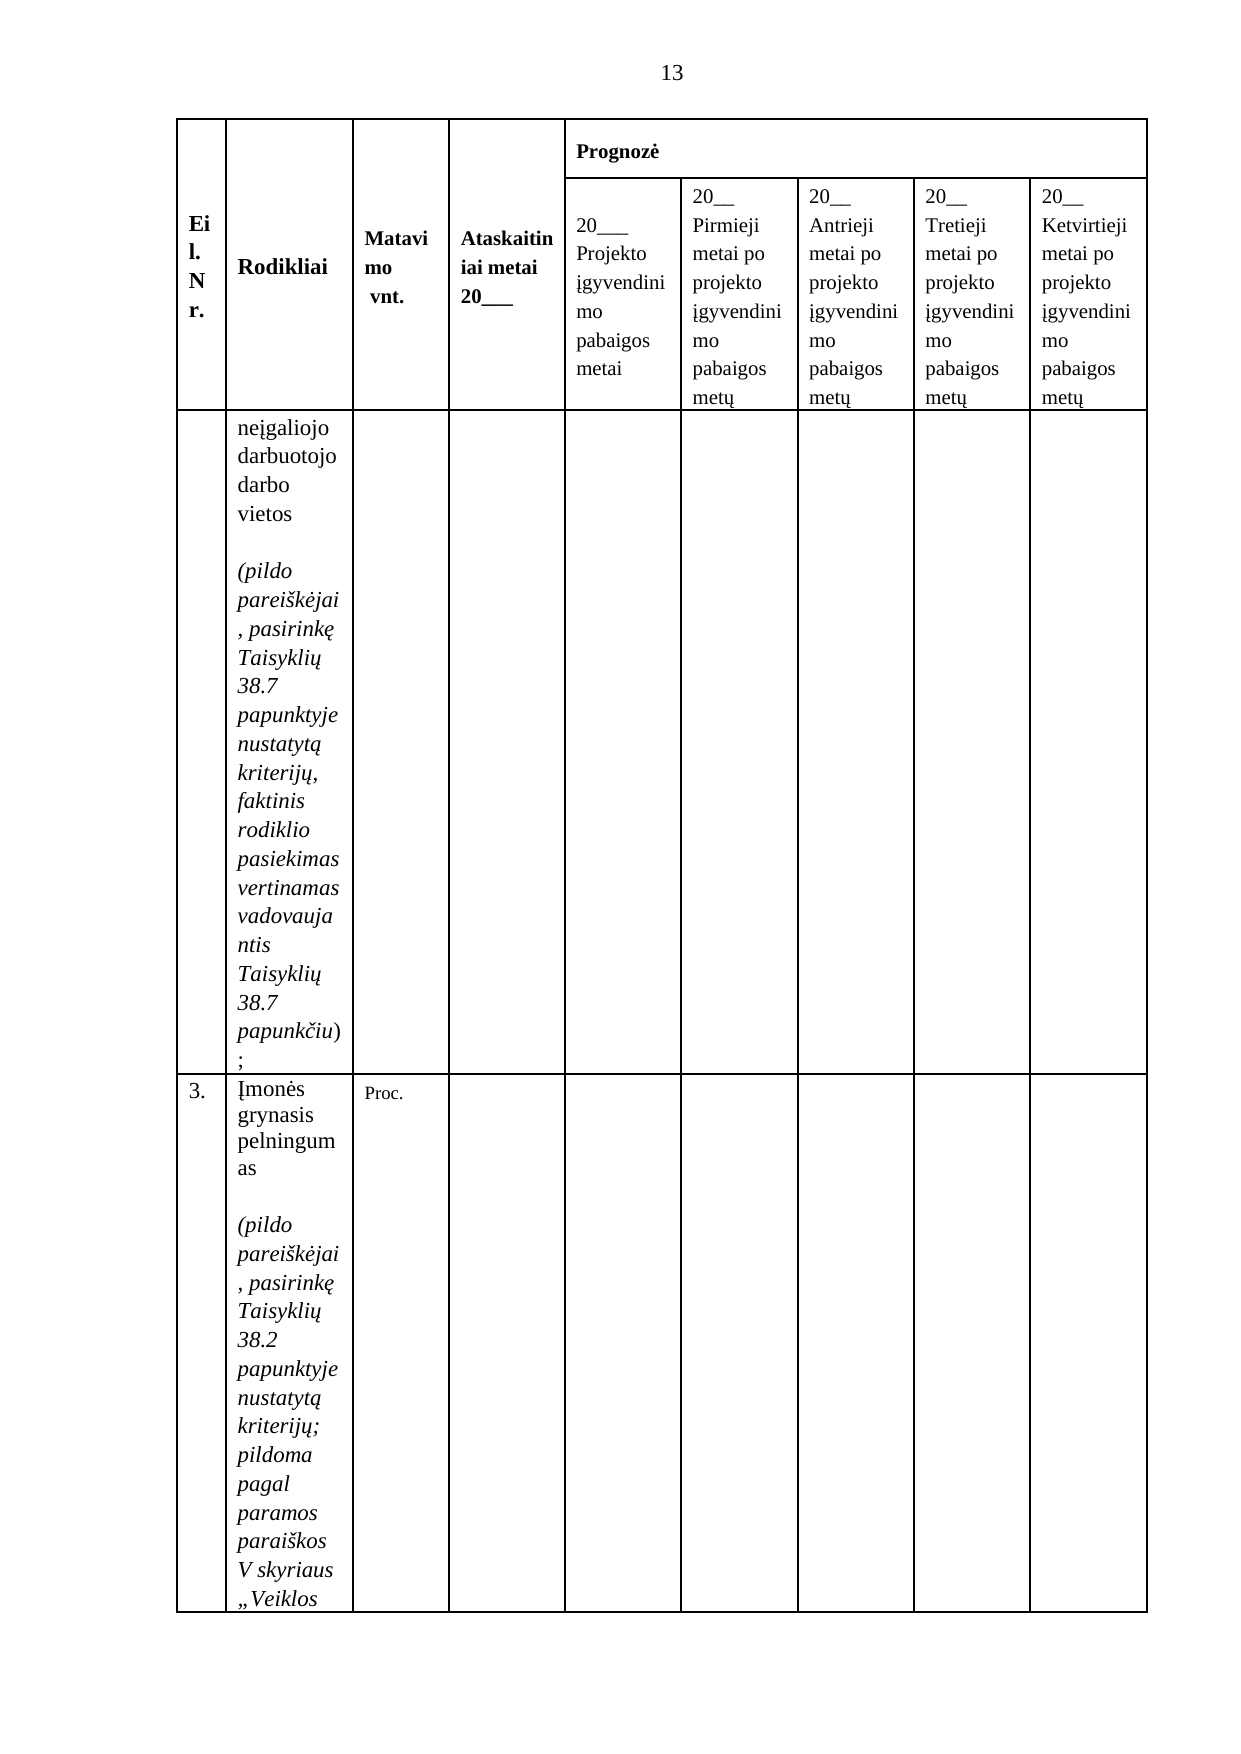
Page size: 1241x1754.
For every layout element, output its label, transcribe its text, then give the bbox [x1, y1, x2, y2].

table_header Prognozė [566, 120, 1146, 177]
table_cell [682, 1075, 797, 1611]
table_cell [178, 411, 225, 1072]
table_cell Įmonės grynasis pelningumas (pildo pareiškėjai, pasirinkę Taisyklių 38.2 papunktyje nustatytą kriterijų; pildoma pagal paramos paraiškos V skyriaus „Veiklos [227, 1075, 352, 1611]
table_cell 20__ Antrieji metai po projekto įgyvendinimo pabaigos metų [799, 179, 913, 409]
table_cell [450, 411, 564, 1072]
table_cell [354, 411, 448, 1072]
table_cell [682, 411, 797, 1072]
table_header Ataskaitiniai metai 20___ [450, 120, 564, 409]
table_cell neįgaliojo darbuotojo darbo vietos (pildo pareiškėjai, pasirinkę Taisyklių 38.7 papunktyje nustatytą kriterijų, faktinis rodiklio pasiekimas vertinamas vadovaujantis Taisyklių 38.7 papunkčiu); [227, 411, 352, 1072]
table_cell Proc. [354, 1075, 448, 1611]
table_cell 3. [178, 1075, 225, 1611]
table_cell [566, 411, 680, 1072]
table_cell [1031, 1075, 1146, 1611]
table_cell 20__ Pirmieji metai po projekto įgyvendinimo pabaigos metų [682, 179, 797, 409]
table_header Rodikliai [227, 120, 352, 409]
table_header Matavimo vnt. [354, 120, 448, 409]
table_cell [566, 1075, 680, 1611]
table_cell [1031, 411, 1146, 1072]
table_cell [799, 411, 913, 1072]
table_cell 20___ Projekto įgyvendinimo pabaigos metai [566, 179, 680, 409]
table_cell [450, 1075, 564, 1611]
table_cell [915, 411, 1029, 1072]
table_cell 20__ Ketvirtieji metai po projekto įgyvendinimo pabaigos metų [1031, 179, 1146, 409]
table_cell [915, 1075, 1029, 1611]
table_header Eil. Nr. [178, 120, 225, 409]
table_cell [799, 1075, 913, 1611]
table_cell 20__ Tretieji metai po projekto įgyvendinimo pabaigos metų [915, 179, 1029, 409]
